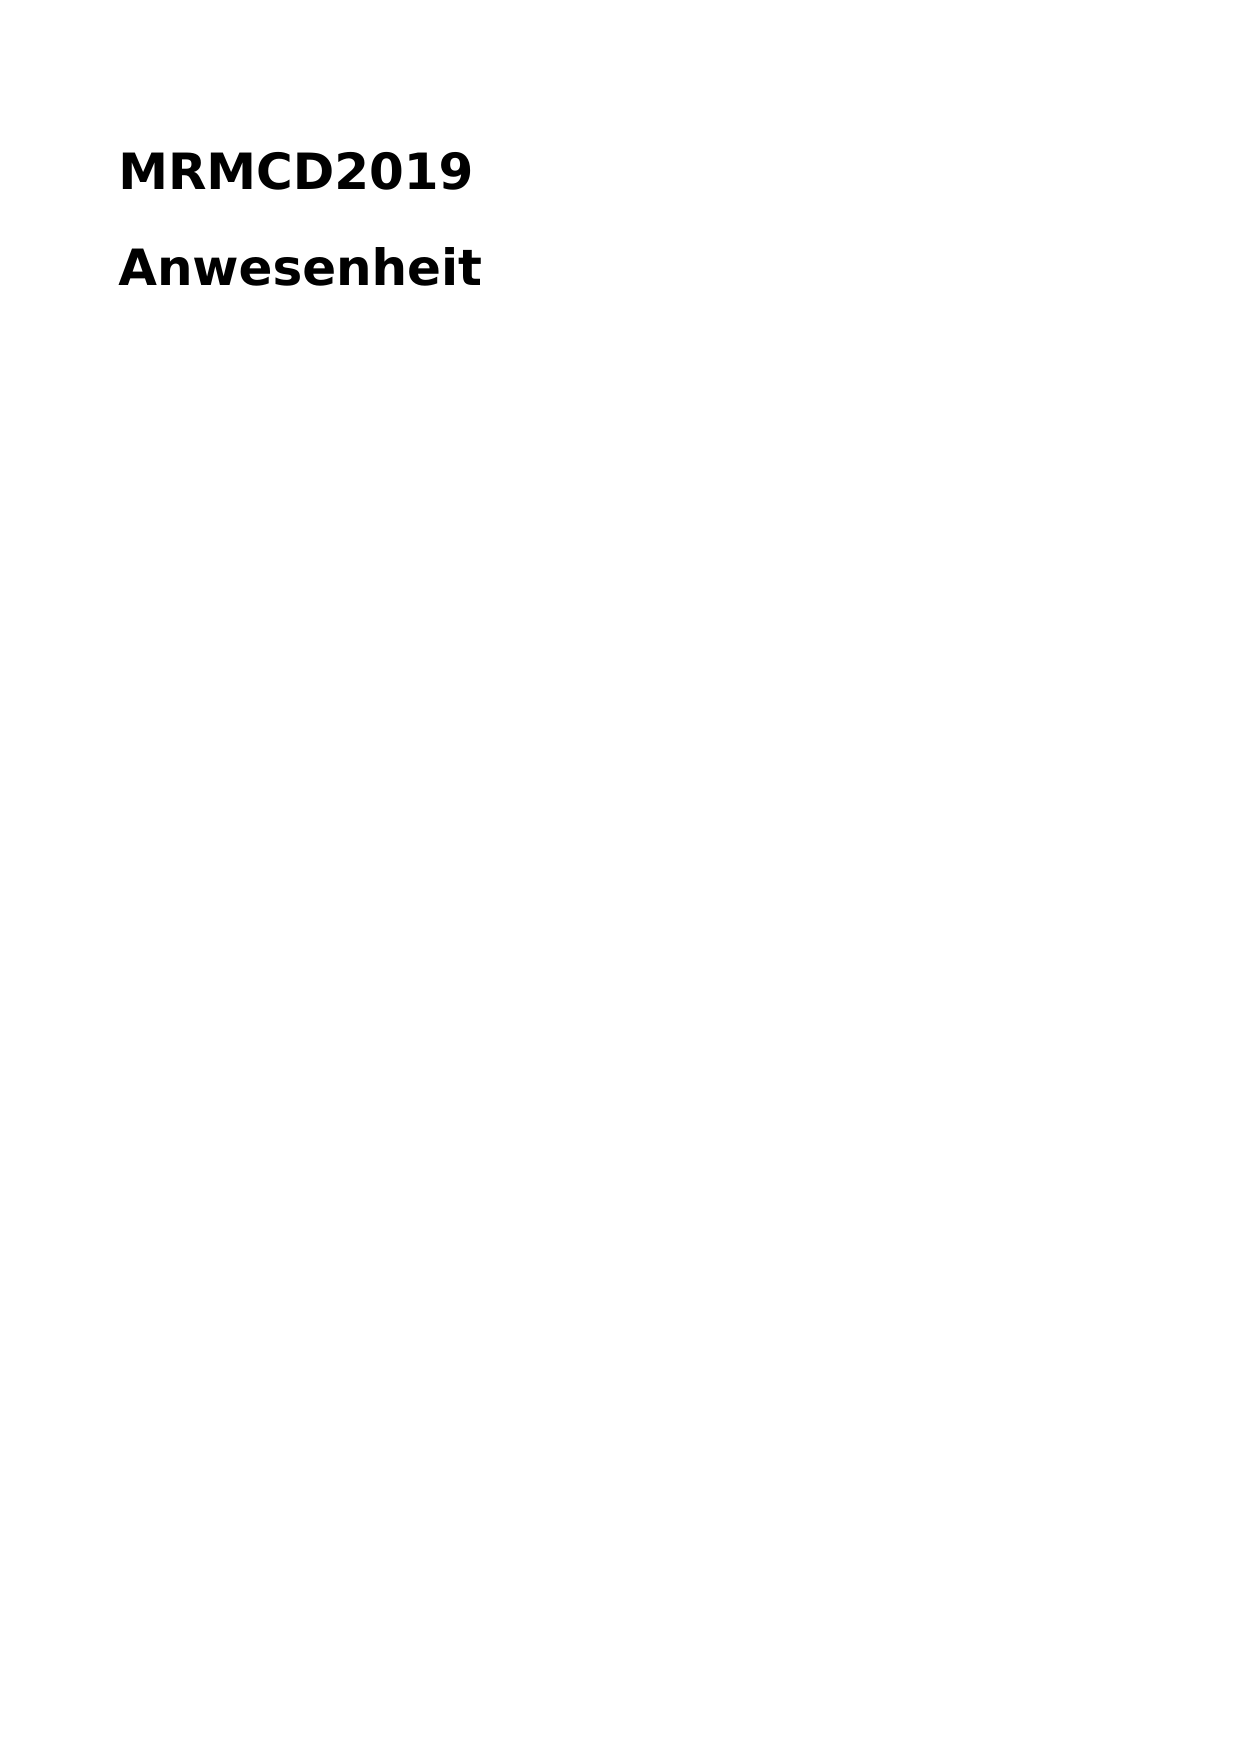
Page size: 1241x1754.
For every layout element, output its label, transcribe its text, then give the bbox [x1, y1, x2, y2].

subtitle Anwesenheit [118, 239, 1122, 297]
subtitle MRMCD2019 [118, 143, 1122, 201]
